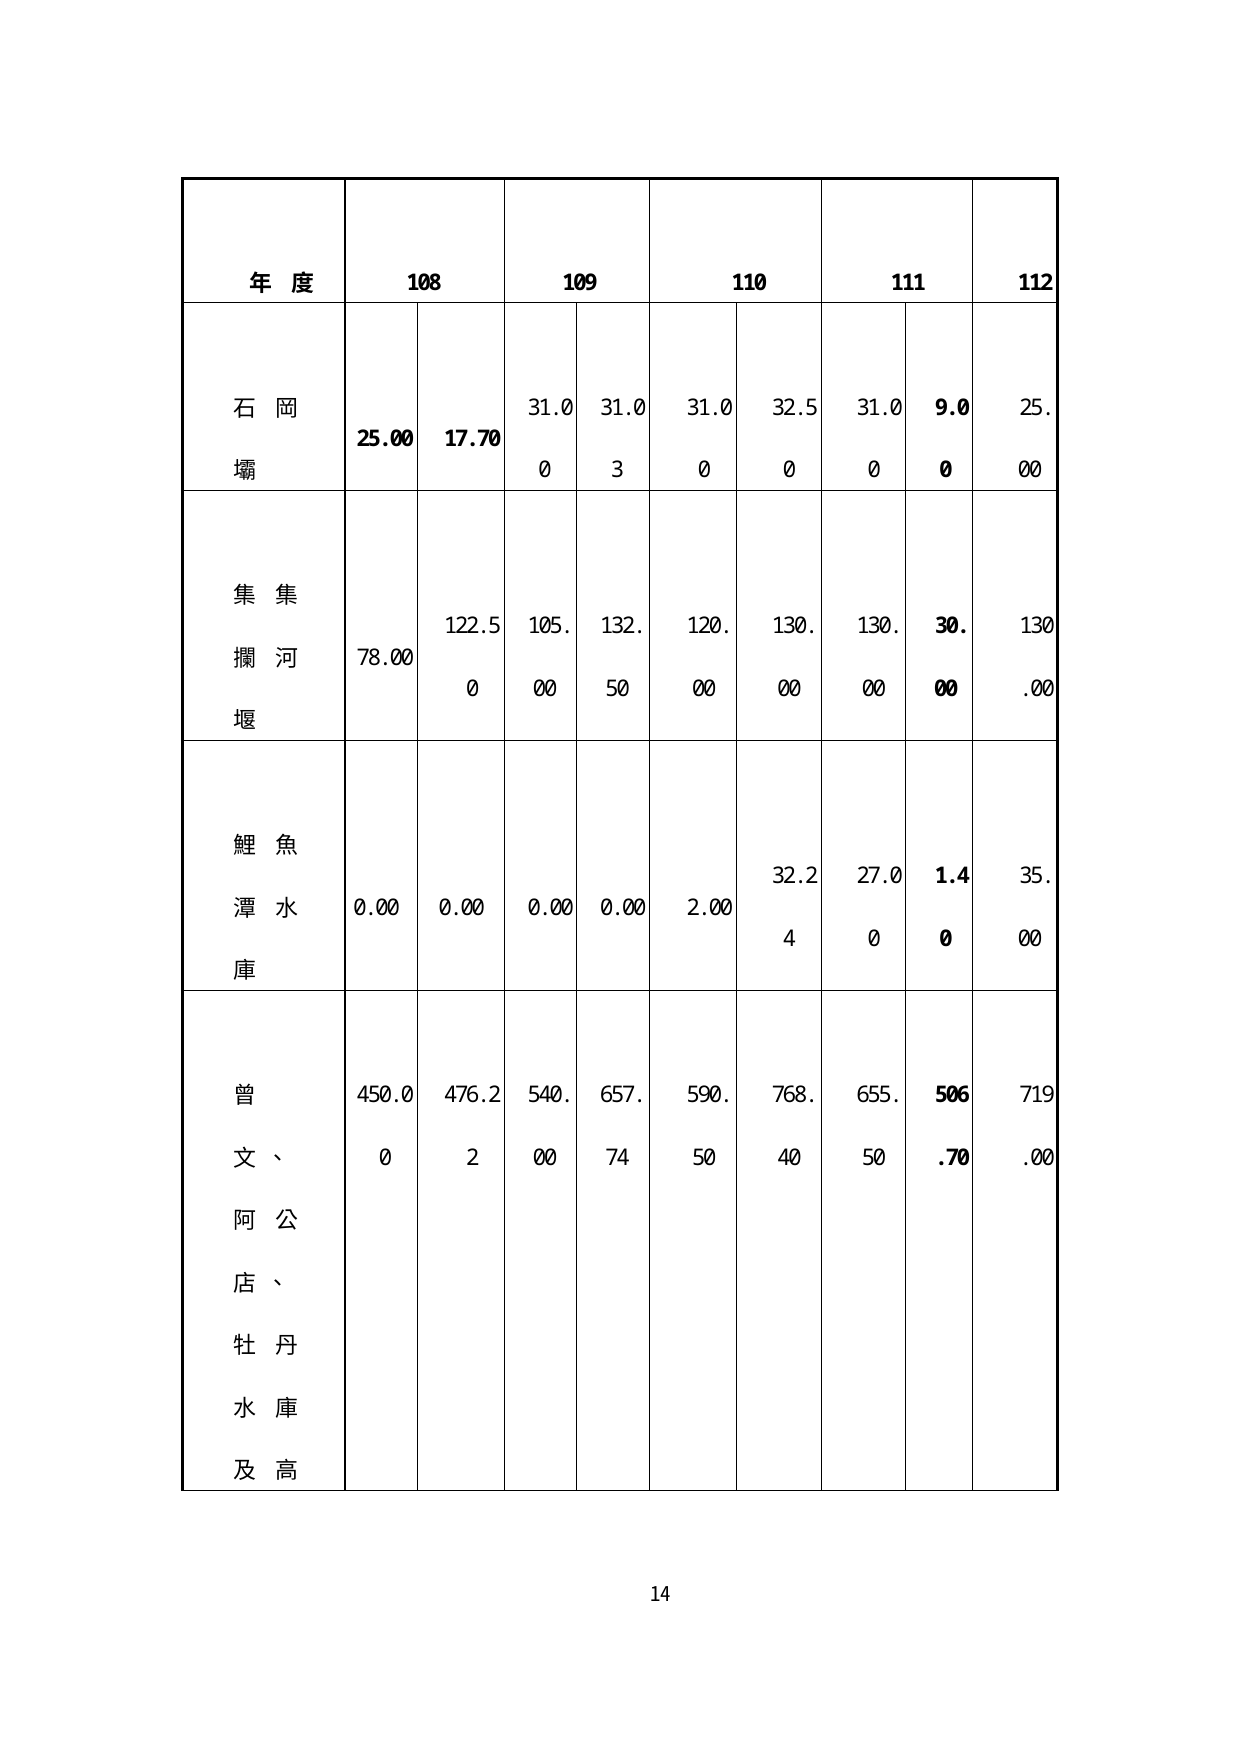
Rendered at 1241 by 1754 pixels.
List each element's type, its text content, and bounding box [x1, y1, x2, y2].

table_cell 0.00 [346, 741, 417, 990]
table_cell 25.00 [973, 303, 1056, 490]
table_cell 120.00 [650, 491, 736, 740]
table_cell 130.00 [973, 491, 1056, 740]
table_cell 78.00 [346, 491, 417, 740]
table_header 111 [822, 180, 972, 302]
table_header 109 [505, 180, 649, 302]
table_cell 130.00 [822, 491, 905, 740]
table_cell 0.00 [505, 741, 576, 990]
table_cell 30.00 [906, 491, 972, 740]
table_cell 31.00 [505, 303, 576, 490]
table_cell 曾文、阿公店、牡丹水庫及高 [184, 991, 344, 1490]
table_cell 2.00 [650, 741, 736, 990]
table_cell 657.74 [577, 991, 649, 1490]
table_cell 590.50 [650, 991, 736, 1490]
table_cell 540.00 [505, 991, 576, 1490]
table_cell 石岡壩 [184, 303, 344, 490]
table_cell 506.70 [906, 991, 972, 1490]
table_cell 鯉魚潭水庫 [184, 741, 344, 990]
table_cell 32.24 [737, 741, 821, 990]
table_cell 130.00 [737, 491, 821, 740]
table_cell 集集攔河堰 [184, 491, 344, 740]
table_cell 655.50 [822, 991, 905, 1490]
table_cell 1.40 [906, 741, 972, 990]
table_cell 0.00 [577, 741, 649, 990]
table_cell 476.22 [418, 991, 504, 1490]
table_header 112 [973, 180, 1056, 302]
table_cell 17.70 [418, 303, 504, 490]
table_cell 35.00 [973, 741, 1056, 990]
table_cell 27.00 [822, 741, 905, 990]
table_cell 31.00 [650, 303, 736, 490]
table_cell 122.50 [418, 491, 504, 740]
table_cell 450.00 [346, 991, 417, 1490]
table_cell 31.00 [822, 303, 905, 490]
table_header 108 [346, 180, 504, 302]
table_cell 0.00 [418, 741, 504, 990]
table_cell 9.00 [906, 303, 972, 490]
table_header 110 [650, 180, 821, 302]
table_cell 105.00 [505, 491, 576, 740]
table_cell 32.50 [737, 303, 821, 490]
table_cell 25.00 [346, 303, 417, 490]
table_cell 768.40 [737, 991, 821, 1490]
table_cell 31.03 [577, 303, 649, 490]
table_cell 719.00 [973, 991, 1056, 1490]
table_header 年度 [184, 180, 344, 302]
table_cell 132.50 [577, 491, 649, 740]
